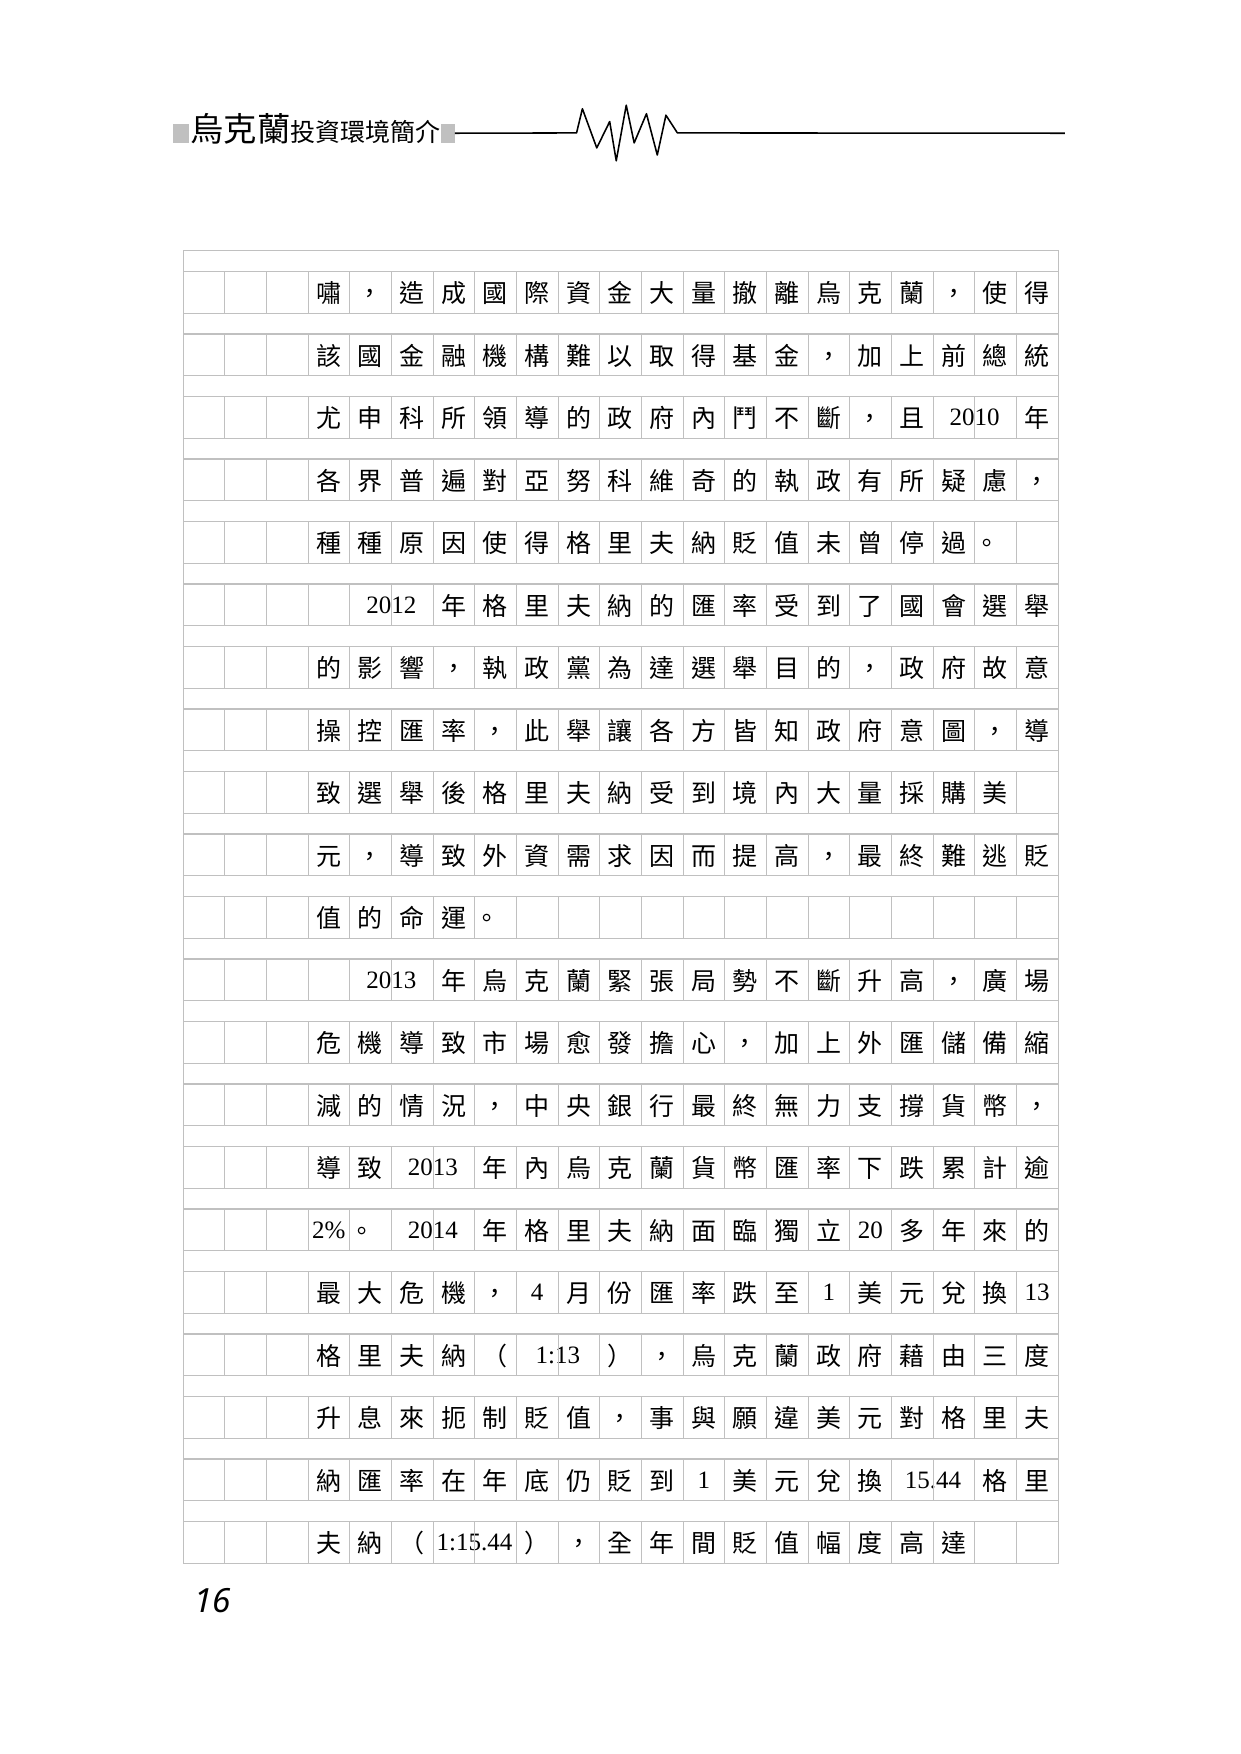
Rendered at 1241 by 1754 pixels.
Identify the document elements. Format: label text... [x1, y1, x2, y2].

text 烏克蘭的官方貨幣─格里夫納（Hryvnya,UAH），自1990年代中皆採行緊釘美元政策，與美元匯率訂在1美元兌換5.44格里夫納（UAH / USD）的水準。2005年烏克蘭政府開放對於外匯及資本市場之管制，有意降低其居高不下的通貨膨脹率，但烏克蘭政府發現其仍無法有效控制國內物價，中央銀行不得不將其匯率提升，控制在7.95格里夫納，遂於2008年3月至2011年第一季採行浮動的匯率制度。其間貶值原因主要來自於國際股市遭受經融海嘯，造成國際資金大量撤離烏克蘭，使得該國金融機構難以取得基金，加上前總統尤申科所領導的政府內鬥不斷，且2010年各界普遍對亞努科維奇的執政有所疑慮，種種原因使得格里夫納貶值未曾停過。 [281, 251, 1058, 271]
text 2013年烏克蘭緊張局勢不斷升高，廣場危機導致市場愈發擔心，加上外匯儲備縮減的情況，中央銀行最終無力支撐貨幣，導致2013年內烏克蘭貨幣匯率下跌累計逾2%。2014年格里夫納面臨獨立20多年來的最大危機，4月份匯率跌至1美元兌換13格里夫納（1:13），烏克蘭政府藉由三度升息來扼制貶值，事與願違美元對格里夫納匯率在年底仍貶到1美元兌換15.44格里夫納（1:15.44），全年間貶值幅度高達45%。這是全球金融危機後美元兌格里夫納匯率長期維持在1:8的水準，但隨著國內政局的動盪、前總統出逃與俄國兼併克里米亞後，格里夫納貶幅一瀉千里。 [281, 1064, 1058, 1083]
text 2013年烏克蘭緊張局勢不斷升高，廣場危機導致市場愈發擔心，加上外匯儲備縮減的情況，中央銀行最終無力支撐貨幣，導致2013年內烏克蘭貨幣匯率下跌累計逾2%。2014年格里夫納面臨獨立20多年來的最大危機，4月份匯率跌至1美元兌換13格里夫納（1:13），烏克蘭政府藉由三度升息來扼制貶值，事與願違美元對格里夫納匯率在年底仍貶到1美元兌換15.44格里夫納（1:15.44），全年間貶值幅度高達45%。這是全球金融危機後美元兌格里夫納匯率長期維持在1:8的水準，但隨著國內政局的動盪、前總統出逃與俄國兼併克里米亞後，格里夫納貶幅一瀉千里。 [281, 939, 1058, 958]
text 2012年格里夫納的匯率受到了國會選舉的影響，執政黨為達選舉目的，政府故意操控匯率，此舉讓各方皆知政府意圖，導致選舉後格里夫納受到境內大量採購美元，導致外資需求因而提高，最終難逃貶值的命運。 [281, 626, 1058, 646]
text 烏克蘭的官方貨幣─格里夫納（Hryvnya,UAH），自1990年代中皆採行緊釘美元政策，與美元匯率訂在1美元兌換5.44格里夫納（UAH / USD）的水準。2005年烏克蘭政府開放對於外匯及資本市場之管制，有意降低其居高不下的通貨膨脹率，但烏克蘭政府發現其仍無法有效控制國內物價，中央銀行不得不將其匯率提升，控制在7.95格里夫納，遂於2008年3月至2011年第一季採行浮動的匯率制度。其間貶值原因主要來自於國際股市遭受經融海嘯，造成國際資金大量撤離烏克蘭，使得該國金融機構難以取得基金，加上前總統尤申科所領導的政府內鬥不斷，且2010年各界普遍對亞努科維奇的執政有所疑慮，種種原因使得格里夫納貶值未曾停過。 [281, 314, 1058, 333]
text 2013年烏克蘭緊張局勢不斷升高，廣場危機導致市場愈發擔心，加上外匯儲備縮減的情況，中央銀行最終無力支撐貨幣，導致2013年內烏克蘭貨幣匯率下跌累計逾2%。2014年格里夫納面臨獨立20多年來的最大危機，4月份匯率跌至1美元兌換13格里夫納（1:13），烏克蘭政府藉由三度升息來扼制貶值，事與願違美元對格里夫納匯率在年底仍貶到1美元兌換15.44格里夫納（1:15.44），全年間貶值幅度高達45%。這是全球金融危機後美元兌格里夫納匯率長期維持在1:8的水準，但隨著國內政局的動盪、前總統出逃與俄國兼併克里米亞後，格里夫納貶幅一瀉千里。 [281, 1189, 1058, 1208]
text 2012年格里夫納的匯率受到了國會選舉的影響，執政黨為達選舉目的，政府故意操控匯率，此舉讓各方皆知政府意圖，導致選舉後格里夫納受到境內大量採購美元，導致外資需求因而提高，最終難逃貶值的命運。 [281, 876, 1058, 896]
text 烏克蘭的官方貨幣─格里夫納（Hryvnya,UAH），自1990年代中皆採行緊釘美元政策，與美元匯率訂在1美元兌換5.44格里夫納（UAH / USD）的水準。2005年烏克蘭政府開放對於外匯及資本市場之管制，有意降低其居高不下的通貨膨脹率，但烏克蘭政府發現其仍無法有效控制國內物價，中央銀行不得不將其匯率提升，控制在7.95格里夫納，遂於2008年3月至2011年第一季採行浮動的匯率制度。其間貶值原因主要來自於國際股市遭受經融海嘯，造成國際資金大量撤離烏克蘭，使得該國金融機構難以取得基金，加上前總統尤申科所領導的政府內鬥不斷，且2010年各界普遍對亞努科維奇的執政有所疑慮，種種原因使得格里夫納貶值未曾停過。 [281, 501, 1058, 521]
text 烏克蘭的官方貨幣─格里夫納（Hryvnya,UAH），自1990年代中皆採行緊釘美元政策，與美元匯率訂在1美元兌換5.44格里夫納（UAH / USD）的水準。2005年烏克蘭政府開放對於外匯及資本市場之管制，有意降低其居高不下的通貨膨脹率，但烏克蘭政府發現其仍無法有效控制國內物價，中央銀行不得不將其匯率提升，控制在7.95格里夫納，遂於2008年3月至2011年第一季採行浮動的匯率制度。其間貶值原因主要來自於國際股市遭受經融海嘯，造成國際資金大量撤離烏克蘭，使得該國金融機構難以取得基金，加上前總統尤申科所領導的政府內鬥不斷，且2010年各界普遍對亞努科維奇的執政有所疑慮，種種原因使得格里夫納貶值未曾停過。 [281, 376, 1058, 396]
text 2013年烏克蘭緊張局勢不斷升高，廣場危機導致市場愈發擔心，加上外匯儲備縮減的情況，中央銀行最終無力支撐貨幣，導致2013年內烏克蘭貨幣匯率下跌累計逾2%。2014年格里夫納面臨獨立20多年來的最大危機，4月份匯率跌至1美元兌換13格里夫納（1:13），烏克蘭政府藉由三度升息來扼制貶值，事與願違美元對格里夫納匯率在年底仍貶到1美元兌換15.44格里夫納（1:15.44），全年間貶值幅度高達45%。這是全球金融危機後美元兌格里夫納匯率長期維持在1:8的水準，但隨著國內政局的動盪、前總統出逃與俄國兼併克里米亞後，格里夫納貶幅一瀉千里。 [281, 1314, 1058, 1333]
text 2013年烏克蘭緊張局勢不斷升高，廣場危機導致市場愈發擔心，加上外匯儲備縮減的情況，中央銀行最終無力支撐貨幣，導致2013年內烏克蘭貨幣匯率下跌累計逾2%。2014年格里夫納面臨獨立20多年來的最大危機，4月份匯率跌至1美元兌換13格里夫納（1:13），烏克蘭政府藉由三度升息來扼制貶值，事與願違美元對格里夫納匯率在年底仍貶到1美元兌換15.44格里夫納（1:15.44），全年間貶值幅度高達45%。這是全球金融危機後美元兌格里夫納匯率長期維持在1:8的水準，但隨著國內政局的動盪、前總統出逃與俄國兼併克里米亞後，格里夫納貶幅一瀉千里。 [281, 1126, 1058, 1146]
text 2013年烏克蘭緊張局勢不斷升高，廣場危機導致市場愈發擔心，加上外匯儲備縮減的情況，中央銀行最終無力支撐貨幣，導致2013年內烏克蘭貨幣匯率下跌累計逾2%。2014年格里夫納面臨獨立20多年來的最大危機，4月份匯率跌至1美元兌換13格里夫納（1:13），烏克蘭政府藉由三度升息來扼制貶值，事與願違美元對格里夫納匯率在年底仍貶到1美元兌換15.44格里夫納（1:15.44），全年間貶值幅度高達45%。這是全球金融危機後美元兌格里夫納匯率長期維持在1:8的水準，但隨著國內政局的動盪、前總統出逃與俄國兼併克里米亞後，格里夫納貶幅一瀉千里。 [281, 1001, 1058, 1021]
text 2012年格里夫納的匯率受到了國會選舉的影響，執政黨為達選舉目的，政府故意操控匯率，此舉讓各方皆知政府意圖，導致選舉後格里夫納受到境內大量採購美元，導致外資需求因而提高，最終難逃貶值的命運。 [281, 814, 1058, 833]
text 2013年烏克蘭緊張局勢不斷升高，廣場危機導致市場愈發擔心，加上外匯儲備縮減的情況，中央銀行最終無力支撐貨幣，導致2013年內烏克蘭貨幣匯率下跌累計逾2%。2014年格里夫納面臨獨立20多年來的最大危機，4月份匯率跌至1美元兌換13格里夫納（1:13），烏克蘭政府藉由三度升息來扼制貶值，事與願違美元對格里夫納匯率在年底仍貶到1美元兌換15.44格里夫納（1:15.44），全年間貶值幅度高達45%。這是全球金融危機後美元兌格里夫納匯率長期維持在1:8的水準，但隨著國內政局的動盪、前總統出逃與俄國兼併克里米亞後，格里夫納貶幅一瀉千里。 [281, 1501, 1058, 1521]
text 2012年格里夫納的匯率受到了國會選舉的影響，執政黨為達選舉目的，政府故意操控匯率，此舉讓各方皆知政府意圖，導致選舉後格里夫納受到境內大量採購美元，導致外資需求因而提高，最終難逃貶值的命運。 [281, 564, 1058, 583]
text 2013年烏克蘭緊張局勢不斷升高，廣場危機導致市場愈發擔心，加上外匯儲備縮減的情況，中央銀行最終無力支撐貨幣，導致2013年內烏克蘭貨幣匯率下跌累計逾2%。2014年格里夫納面臨獨立20多年來的最大危機，4月份匯率跌至1美元兌換13格里夫納（1:13），烏克蘭政府藉由三度升息來扼制貶值，事與願違美元對格里夫納匯率在年底仍貶到1美元兌換15.44格里夫納（1:15.44），全年間貶值幅度高達45%。這是全球金融危機後美元兌格里夫納匯率長期維持在1:8的水準，但隨著國內政局的動盪、前總統出逃與俄國兼併克里米亞後，格里夫納貶幅一瀉千里。 [281, 1376, 1058, 1396]
text 2012年格里夫納的匯率受到了國會選舉的影響，執政黨為達選舉目的，政府故意操控匯率，此舉讓各方皆知政府意圖，導致選舉後格里夫納受到境內大量採購美元，導致外資需求因而提高，最終難逃貶值的命運。 [281, 751, 1058, 771]
text 2013年烏克蘭緊張局勢不斷升高，廣場危機導致市場愈發擔心，加上外匯儲備縮減的情況，中央銀行最終無力支撐貨幣，導致2013年內烏克蘭貨幣匯率下跌累計逾2%。2014年格里夫納面臨獨立20多年來的最大危機，4月份匯率跌至1美元兌換13格里夫納（1:13），烏克蘭政府藉由三度升息來扼制貶值，事與願違美元對格里夫納匯率在年底仍貶到1美元兌換15.44格里夫納（1:15.44），全年間貶值幅度高達45%。這是全球金融危機後美元兌格里夫納匯率長期維持在1:8的水準，但隨著國內政局的動盪、前總統出逃與俄國兼併克里米亞後，格里夫納貶幅一瀉千里。 [281, 1251, 1058, 1271]
text 2013年烏克蘭緊張局勢不斷升高，廣場危機導致市場愈發擔心，加上外匯儲備縮減的情況，中央銀行最終無力支撐貨幣，導致2013年內烏克蘭貨幣匯率下跌累計逾2%。2014年格里夫納面臨獨立20多年來的最大危機，4月份匯率跌至1美元兌換13格里夫納（1:13），烏克蘭政府藉由三度升息來扼制貶值，事與願違美元對格里夫納匯率在年底仍貶到1美元兌換15.44格里夫納（1:15.44），全年間貶值幅度高達45%。這是全球金融危機後美元兌格里夫納匯率長期維持在1:8的水準，但隨著國內政局的動盪、前總統出逃與俄國兼併克里米亞後，格里夫納貶幅一瀉千里。 [281, 1439, 1058, 1458]
text 2012年格里夫納的匯率受到了國會選舉的影響，執政黨為達選舉目的，政府故意操控匯率，此舉讓各方皆知政府意圖，導致選舉後格里夫納受到境內大量採購美元，導致外資需求因而提高，最終難逃貶值的命運。 [281, 689, 1058, 708]
text 烏克蘭的官方貨幣─格里夫納（Hryvnya,UAH），自1990年代中皆採行緊釘美元政策，與美元匯率訂在1美元兌換5.44格里夫納（UAH / USD）的水準。2005年烏克蘭政府開放對於外匯及資本市場之管制，有意降低其居高不下的通貨膨脹率，但烏克蘭政府發現其仍無法有效控制國內物價，中央銀行不得不將其匯率提升，控制在7.95格里夫納，遂於2008年3月至2011年第一季採行浮動的匯率制度。其間貶值原因主要來自於國際股市遭受經融海嘯，造成國際資金大量撤離烏克蘭，使得該國金融機構難以取得基金，加上前總統尤申科所領導的政府內鬥不斷，且2010年各界普遍對亞努科維奇的執政有所疑慮，種種原因使得格里夫納貶值未曾停過。 [281, 439, 1058, 458]
